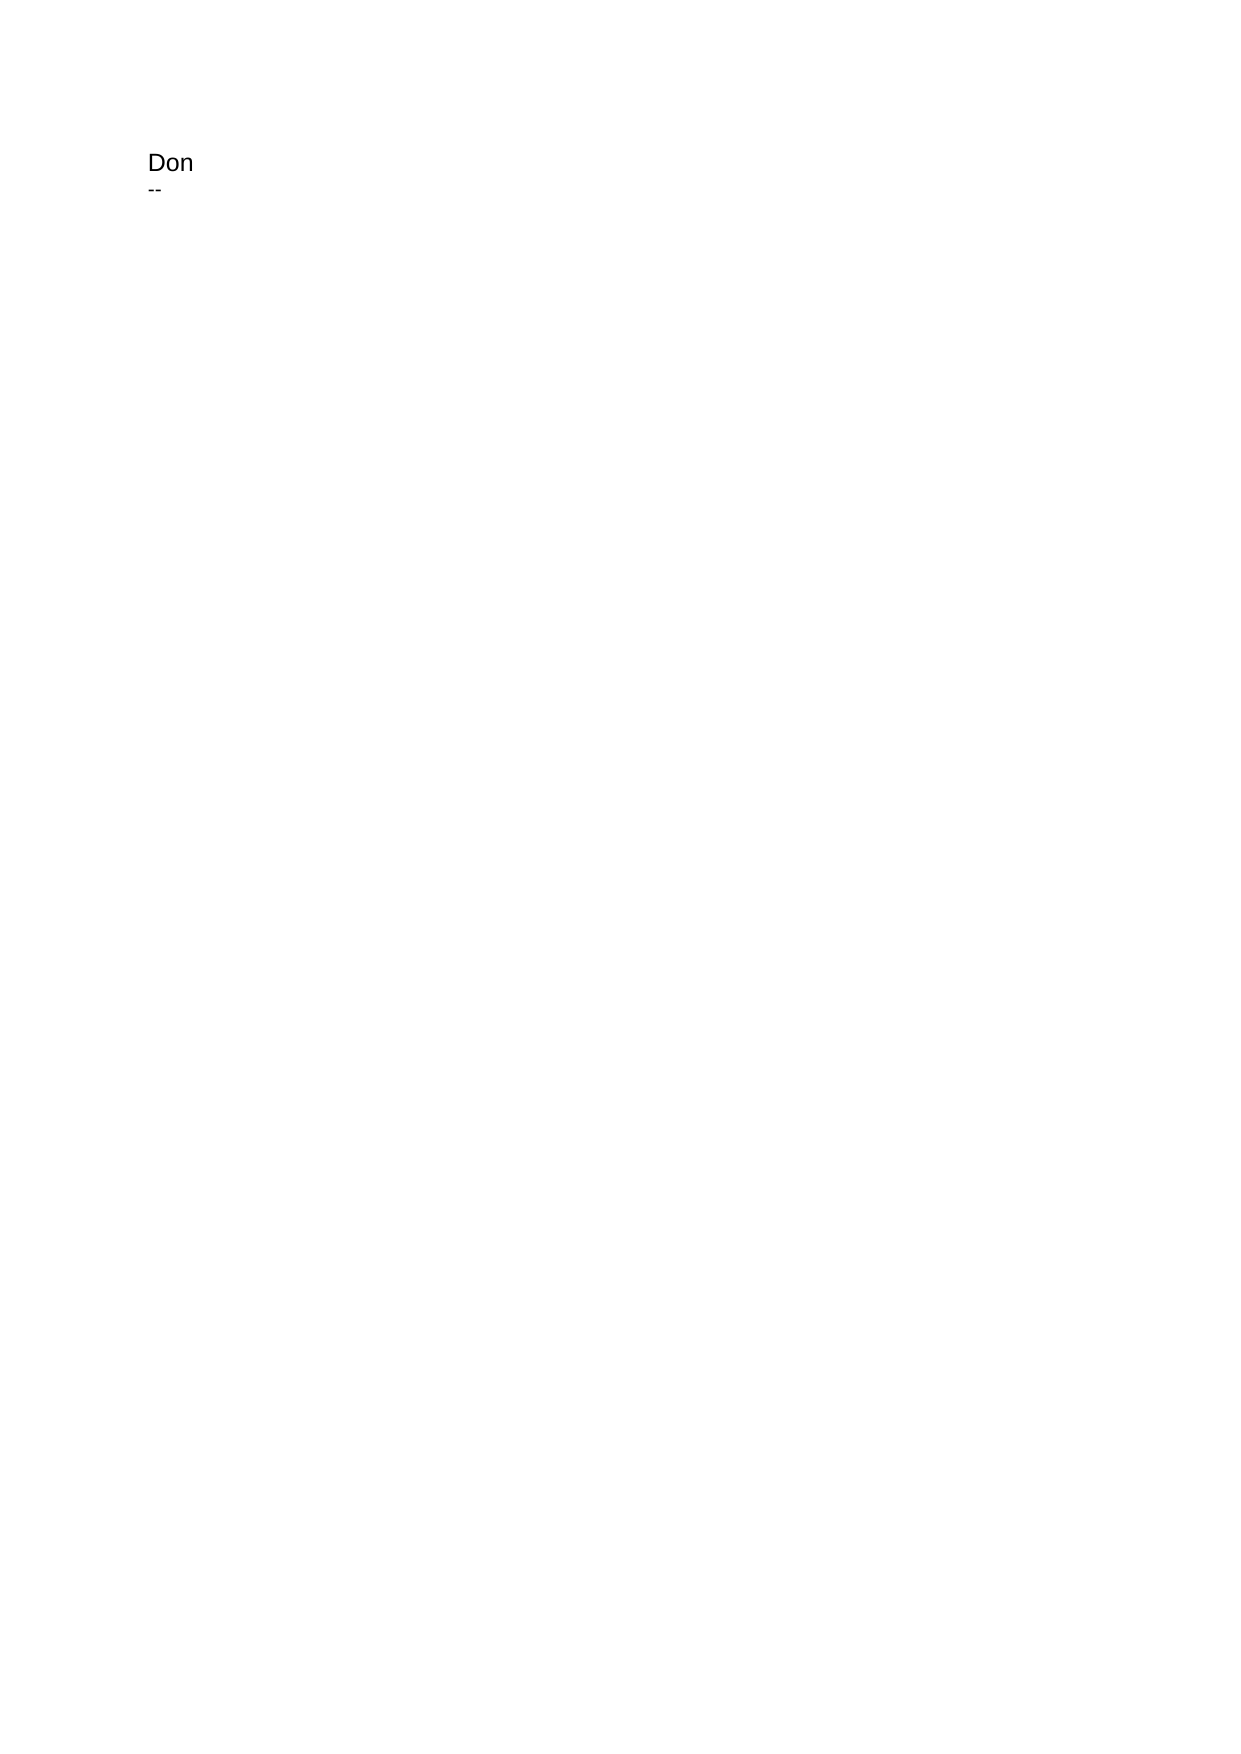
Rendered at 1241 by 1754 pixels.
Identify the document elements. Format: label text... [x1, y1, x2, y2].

text Don [148, 148, 1092, 176]
text -- [148, 176, 1092, 200]
